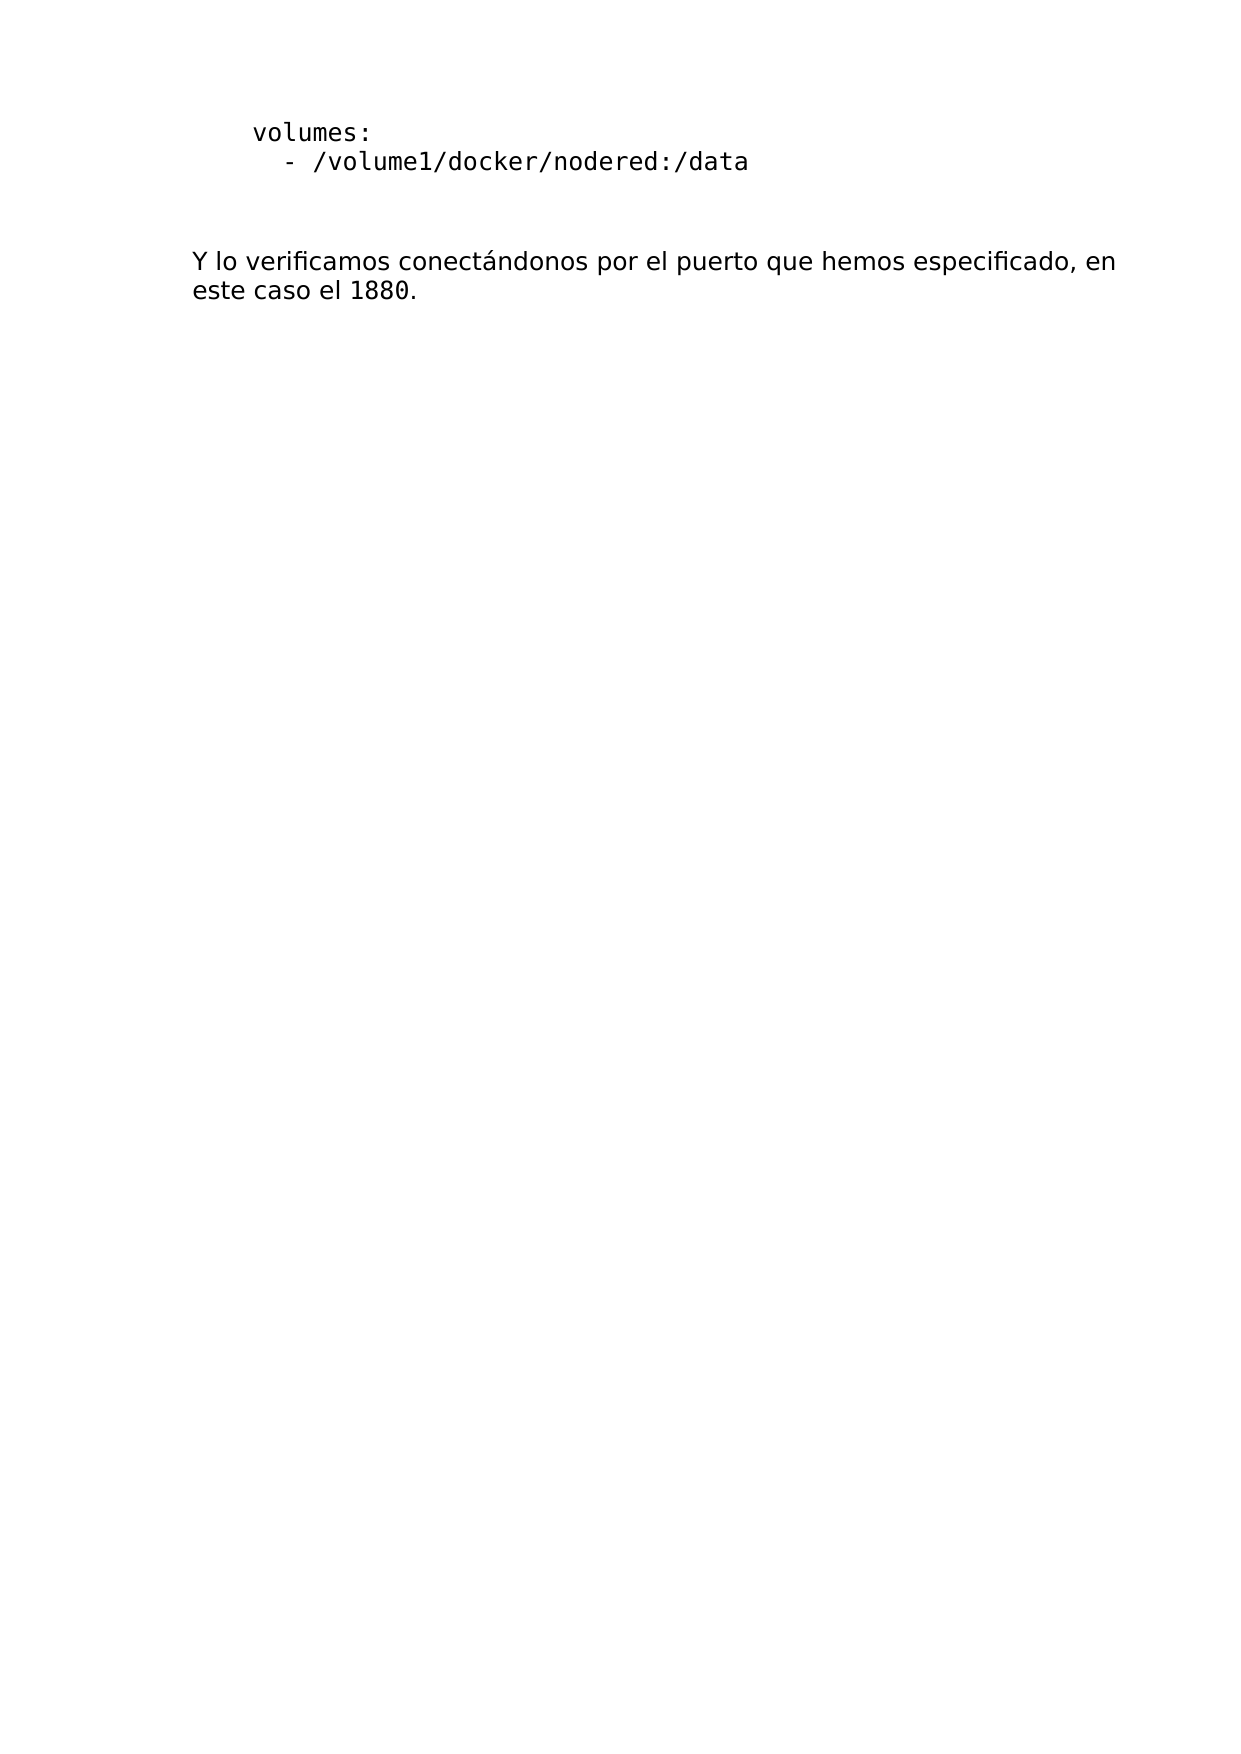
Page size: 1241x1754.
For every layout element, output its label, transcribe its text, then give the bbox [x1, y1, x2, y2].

list Y lo verificamos conectándonos por el puerto que hemos especificado, en este caso el 1880. [177, 247, 1122, 305]
list volumes: - /volume1/docker/nodered:/data [177, 118, 1122, 206]
